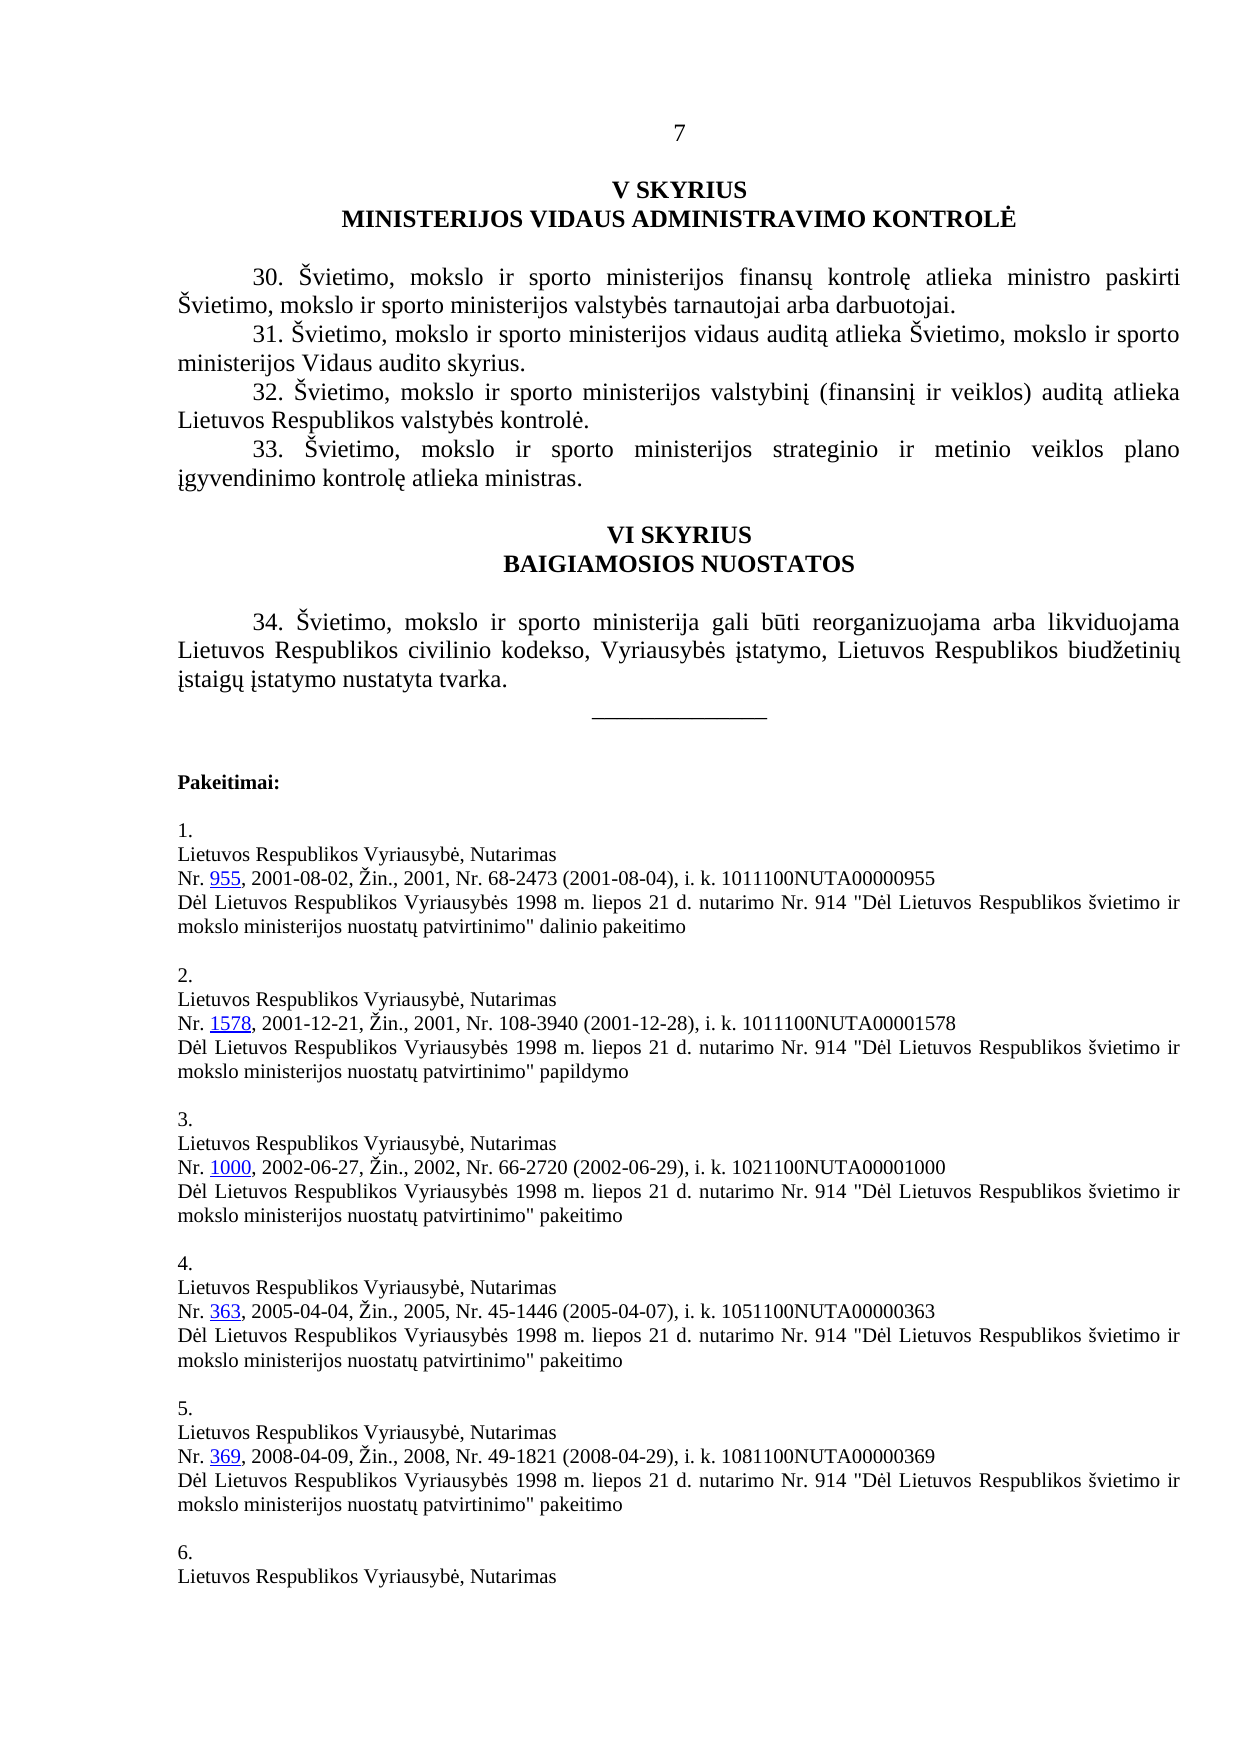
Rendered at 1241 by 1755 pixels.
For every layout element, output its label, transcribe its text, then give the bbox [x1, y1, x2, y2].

text 4. [177, 1251, 1181, 1275]
text 30. Švietimo, mokslo ir sporto ministerijos finansų kontrolę atlieka ministro paskirti Švietimo, mokslo ir sporto ministerijos valstybės tarnautojai arba darbuotojai. [177, 262, 1181, 319]
text Dėl Lietuvos Respublikos Vyriausybės 1998 m. liepos 21 d. nutarimo Nr. 914 "Dėl Lietuvos Respublikos švietimo ir mokslo ministerijos nuostatų patvirtinimo" papildymo [177, 1035, 1181, 1083]
text 1. [177, 818, 1181, 842]
text 5. [177, 1396, 1181, 1420]
text 3. [177, 1107, 1181, 1131]
text ______________ [177, 693, 1181, 722]
text Dėl Lietuvos Respublikos Vyriausybės 1998 m. liepos 21 d. nutarimo Nr. 914 "Dėl Lietuvos Respublikos švietimo ir mokslo ministerijos nuostatų patvirtinimo" pakeitimo [177, 1179, 1181, 1227]
text 33. Švietimo, mokslo ir sporto ministerijos strateginio ir metinio veiklos plano įgyvendinimo kontrolę atlieka ministras. [177, 434, 1181, 492]
text Lietuvos Respublikos Vyriausybė, Nutarimas [177, 842, 1181, 866]
text Lietuvos Respublikos Vyriausybė, Nutarimas [177, 987, 1181, 1011]
text Nr. 1000, 2002-06-27, Žin., 2002, Nr. 66-2720 (2002-06-29), i. k. 1021100NUTA00001000 [177, 1155, 1181, 1179]
text BAIGIAMOSIOS NUOSTATOS [177, 549, 1181, 578]
text VI SKYRIUS [177, 521, 1181, 549]
text 2. [177, 962, 1181, 987]
text Lietuvos Respublikos Vyriausybė, Nutarimas [177, 1564, 1181, 1588]
text Dėl Lietuvos Respublikos Vyriausybės 1998 m. liepos 21 d. nutarimo Nr. 914 "Dėl Lietuvos Respublikos švietimo ir mokslo ministerijos nuostatų patvirtinimo" pakeitimo [177, 1323, 1181, 1372]
text Lietuvos Respublikos Vyriausybė, Nutarimas [177, 1275, 1181, 1299]
text Nr. 363, 2005-04-04, Žin., 2005, Nr. 45-1446 (2005-04-07), i. k. 1051100NUTA00000363 [177, 1299, 1181, 1323]
text Lietuvos Respublikos Vyriausybė, Nutarimas [177, 1131, 1181, 1155]
text 32. Švietimo, mokslo ir sporto ministerijos valstybinį (finansinį ir veiklos) auditą atlieka Lietuvos Respublikos valstybės kontrolė. [177, 377, 1181, 434]
text 34. Švietimo, mokslo ir sporto ministerija gali būti reorganizuojama arba likviduojama Lietuvos Respublikos civilinio kodekso, Vyriausybės įstatymo, Lietuvos Respublikos biudžetinių įstaigų įstatymo nustatyta tvarka. [177, 607, 1181, 693]
text Dėl Lietuvos Respublikos Vyriausybės 1998 m. liepos 21 d. nutarimo Nr. 914 "Dėl Lietuvos Respublikos švietimo ir mokslo ministerijos nuostatų patvirtinimo" pakeitimo [177, 1468, 1181, 1516]
text 31. Švietimo, mokslo ir sporto ministerijos vidaus auditą atlieka Švietimo, mokslo ir sporto ministerijos Vidaus audito skyrius. [177, 319, 1181, 377]
text 6. [177, 1540, 1181, 1564]
text Dėl Lietuvos Respublikos Vyriausybės 1998 m. liepos 21 d. nutarimo Nr. 914 "Dėl Lietuvos Respublikos švietimo ir mokslo ministerijos nuostatų patvirtinimo" dalinio pakeitimo [177, 890, 1181, 938]
text Nr. 955, 2001-08-02, Žin., 2001, Nr. 68-2473 (2001-08-04), i. k. 1011100NUTA00000955 [177, 866, 1181, 890]
text MINISTERIJOS VIDAUS ADMINISTRAVIMO KONTROLĖ [177, 204, 1181, 233]
text Lietuvos Respublikos Vyriausybė, Nutarimas [177, 1420, 1181, 1444]
text Pakeitimai: [177, 770, 1181, 794]
text Nr. 369, 2008-04-09, Žin., 2008, Nr. 49-1821 (2008-04-29), i. k. 1081100NUTA00000369 [177, 1444, 1181, 1468]
text Nr. 1578, 2001-12-21, Žin., 2001, Nr. 108-3940 (2001-12-28), i. k. 1011100NUTA00001578 [177, 1011, 1181, 1035]
text V SKYRIUS [177, 176, 1181, 204]
